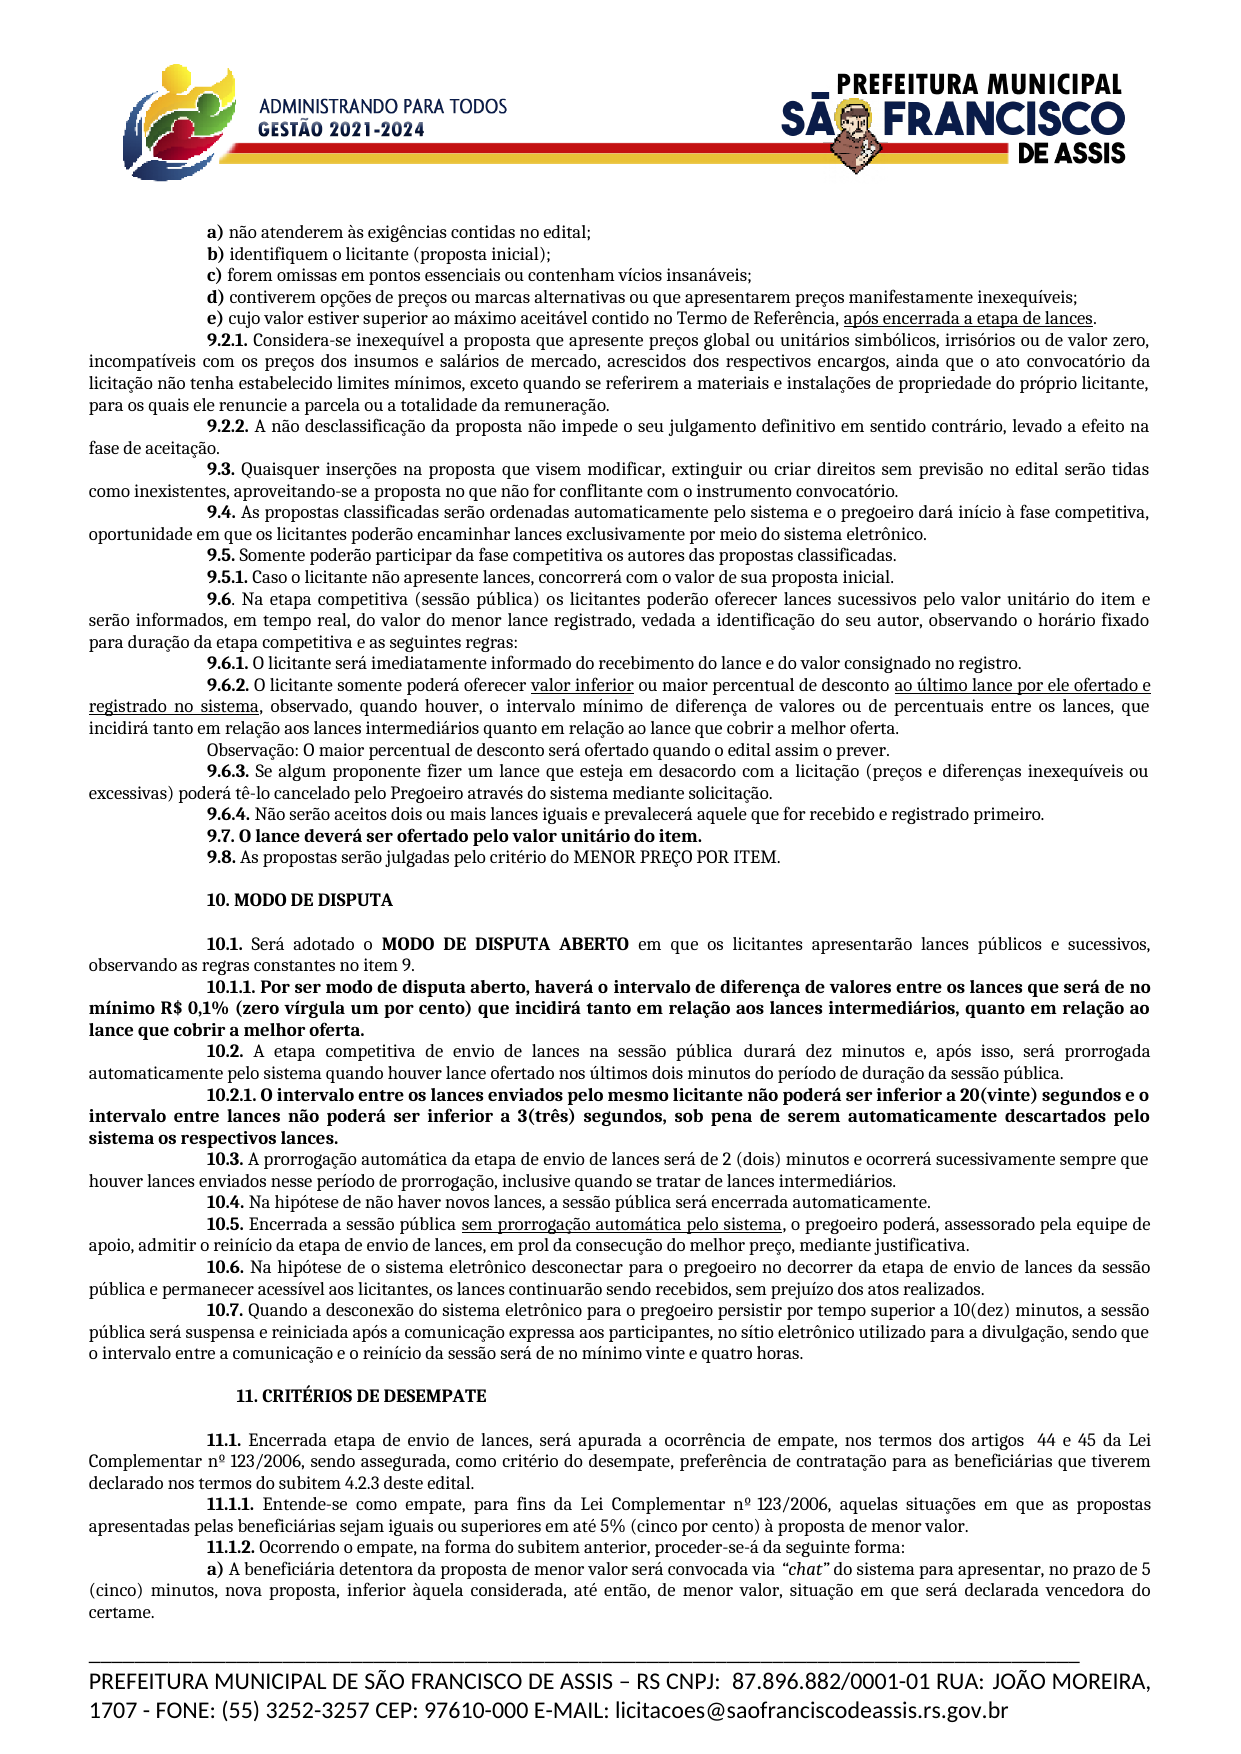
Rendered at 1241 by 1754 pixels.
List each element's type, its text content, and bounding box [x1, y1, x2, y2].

text 10.1. Será adotado o MODO DE DISPUTA ABERTO em que os licitantes apresentarão lances públicos e sucessivos, observando as regras constantes no item 9. [89, 933, 1152, 976]
text 9.6.3. Se algum proponente fizer um lance que esteja em desacordo com a licitação (preços e diferenças inexequíveis ou excessivas) poderá tê-lo cancelado pelo Pregoeiro através do sistema mediante solicitação. [89, 761, 1152, 804]
text 9.6. Na etapa competitiva (sessão pública) os licitantes poderão oferecer lances sucessivos pelo valor unitário do item e serão informados, em tempo real, do valor do menor lance registrado, vedada a identificação do seu autor, observando o horário fixado para duração da etapa competitiva e as seguintes regras: [89, 588, 1152, 653]
text 9.5. Somente poderão participar da fase competitiva os autores das propostas classificadas. [89, 545, 1152, 567]
text 9.6.4. Não serão aceitos dois ou mais lances iguais e prevalecerá aquele que for recebido e registrado primeiro. [89, 804, 1152, 825]
text 9.7. O lance deverá ser ofertado pelo valor unitário do item. [89, 825, 1152, 847]
text 10.2.1. O intervalo entre os lances enviados pelo mesmo licitante não poderá ser inferior a 20(vinte) segundos e o intervalo entre lances não poderá ser inferior a 3(três) segundos, sob pena de serem automaticamente descartados pelo sistema os respectivos lances. [89, 1084, 1152, 1149]
text 10.7. Quando a desconexão do sistema eletrônico para o pregoeiro persistir por tempo superior a 10(dez) minutos, a sessão pública será suspensa e reiniciada após a comunicação expressa aos participantes, no sítio eletrônico utilizado para a divulgação, sendo que o intervalo entre a comunicação e o reinício da sessão será de no mínimo vinte e quatro horas. [89, 1300, 1152, 1364]
text 10.1.1. Por ser modo de disputa aberto, haverá o intervalo de diferença de valores entre os lances que será de no mínimo R$ 0,1% (zero vírgula um por cento) que incidirá tanto em relação aos lances intermediários, quanto em relação ao lance que cobrir a melhor oferta. [89, 976, 1152, 1041]
text 11. CRITÉRIOS DE DESEMPATE [89, 1386, 1152, 1407]
text 10.5. Encerrada a sessão pública sem prorrogação automática pelo sistema, o pregoeiro poderá, assessorado pela equipe de apoio, admitir o reinício da etapa de envio de lances, em prol da consecução do melhor preço, mediante justificativa. [89, 1213, 1152, 1257]
text 9.6.2. O licitante somente poderá oferecer valor inferior ou maior percentual de desconto ao último lance por ele ofertado e registrado no sistema, observado, quando houver, o intervalo mínimo de diferença de valores ou de percentuais entre os lances, que incidirá tanto em relação aos lances intermediários quanto em relação ao lance que cobrir a melhor oferta. [89, 674, 1152, 739]
text 9.2.2. A não desclassificação da proposta não impede o seu julgamento definitivo em sentido contrário, levado a efeito na fase de aceitação. [89, 416, 1152, 459]
text 9.5.1. Caso o licitante não apresente lances, concorrerá com o valor de sua proposta inicial. [89, 567, 1152, 588]
text 10.3. A prorrogação automática da etapa de envio de lances será de 2 (dois) minutos e ocorrerá sucessivamente sempre que houver lances enviados nesse período de prorrogação, inclusive quando se tratar de lances intermediários. [89, 1149, 1152, 1192]
text d) contiverem opções de preços ou marcas alternativas ou que apresentarem preços manifestamente inexequíveis; [89, 286, 1152, 308]
text 10.2. A etapa competitiva de envio de lances na sessão pública durará dez minutos e, após isso, será prorrogada automaticamente pelo sistema quando houver lance ofertado nos últimos dois minutos do período de duração da sessão pública. [89, 1041, 1152, 1084]
text Observação: O maior percentual de desconto será ofertado quando o edital assim o prever. [89, 739, 1152, 761]
text 11.1.2. Ocorrendo o empate, na forma do subitem anterior, proceder-se-á da seguinte forma: [89, 1537, 1152, 1558]
text 10. MODO DE DISPUTA [89, 890, 1152, 912]
text 9.6.1. O licitante será imediatamente informado do recebimento do lance e do valor consignado no registro. [89, 653, 1152, 674]
text 9.4. As propostas classificadas serão ordenadas automaticamente pelo sistema e o pregoeiro dará início à fase competitiva, oportunidade em que os licitantes poderão encaminhar lances exclusivamente por meio do sistema eletrônico. [89, 502, 1152, 545]
text 11.1.1. Entende-se como empate, para fins da Lei Complementar nº 123/2006, aquelas situações em que as propostas apresentadas pelas beneficiárias sejam iguais ou superiores em até 5% (cinco por cento) à proposta de menor valor. [89, 1494, 1152, 1537]
text 9.2.1. Considera-se inexequível a proposta que apresente preços global ou unitários simbólicos, irrisórios ou de valor zero, incompatíveis com os preços dos insumos e salários de mercado, acrescidos dos respectivos encargos, ainda que o ato convocatório da licitação não tenha estabelecido limites mínimos, exceto quando se referirem a materiais e instalações de propriedade do próprio licitante, para os quais ele renuncie a parcela ou a totalidade da remuneração. [89, 329, 1152, 416]
text b) identifiquem o licitante (proposta inicial); [89, 243, 1152, 265]
text 10.4. Na hipótese de não haver novos lances, a sessão pública será encerrada automaticamente. [89, 1192, 1152, 1213]
text 9.3. Quaisquer inserções na proposta que visem modificar, extinguir ou criar direitos sem previsão no edital serão tidas como inexistentes, aproveitando-se a proposta no que não for conflitante com o instrumento convocatório. [89, 459, 1152, 502]
text 11.1. Encerrada etapa de envio de lances, será apurada a ocorrência de empate, nos termos dos artigos 44 e 45 da Lei Complementar nº 123/2006, sendo assegurada, como critério do desempate, preferência de contratação para as beneficiárias que tiverem declarado nos termos do subitem 4.2.3 deste edital. [89, 1429, 1152, 1494]
text a) não atenderem às exigências contidas no edital; [89, 222, 1152, 243]
text a) A beneficiária detentora da proposta de menor valor será convocada via “chat” do sistema para apresentar, no prazo de 5 (cinco) minutos, nova proposta, inferior àquela considerada, até então, de menor valor, situação em que será declarada vencedora do certame. [89, 1558, 1152, 1623]
text c) forem omissas em pontos essenciais ou contenham vícios insanáveis; [89, 265, 1152, 286]
text 9.8. As propostas serão julgadas pelo critério do MENOR PREÇO POR ITEM. [89, 847, 1152, 868]
text 10.6. Na hipótese de o sistema eletrônico desconectar para o pregoeiro no decorrer da etapa de envio de lances da sessão pública e permanecer acessível aos licitantes, os lances continuarão sendo recebidos, sem prejuízo dos atos realizados. [89, 1257, 1152, 1300]
text e) cujo valor estiver superior ao máximo aceitável contido no Termo de Referência, após encerrada a etapa de lances. [89, 308, 1152, 329]
